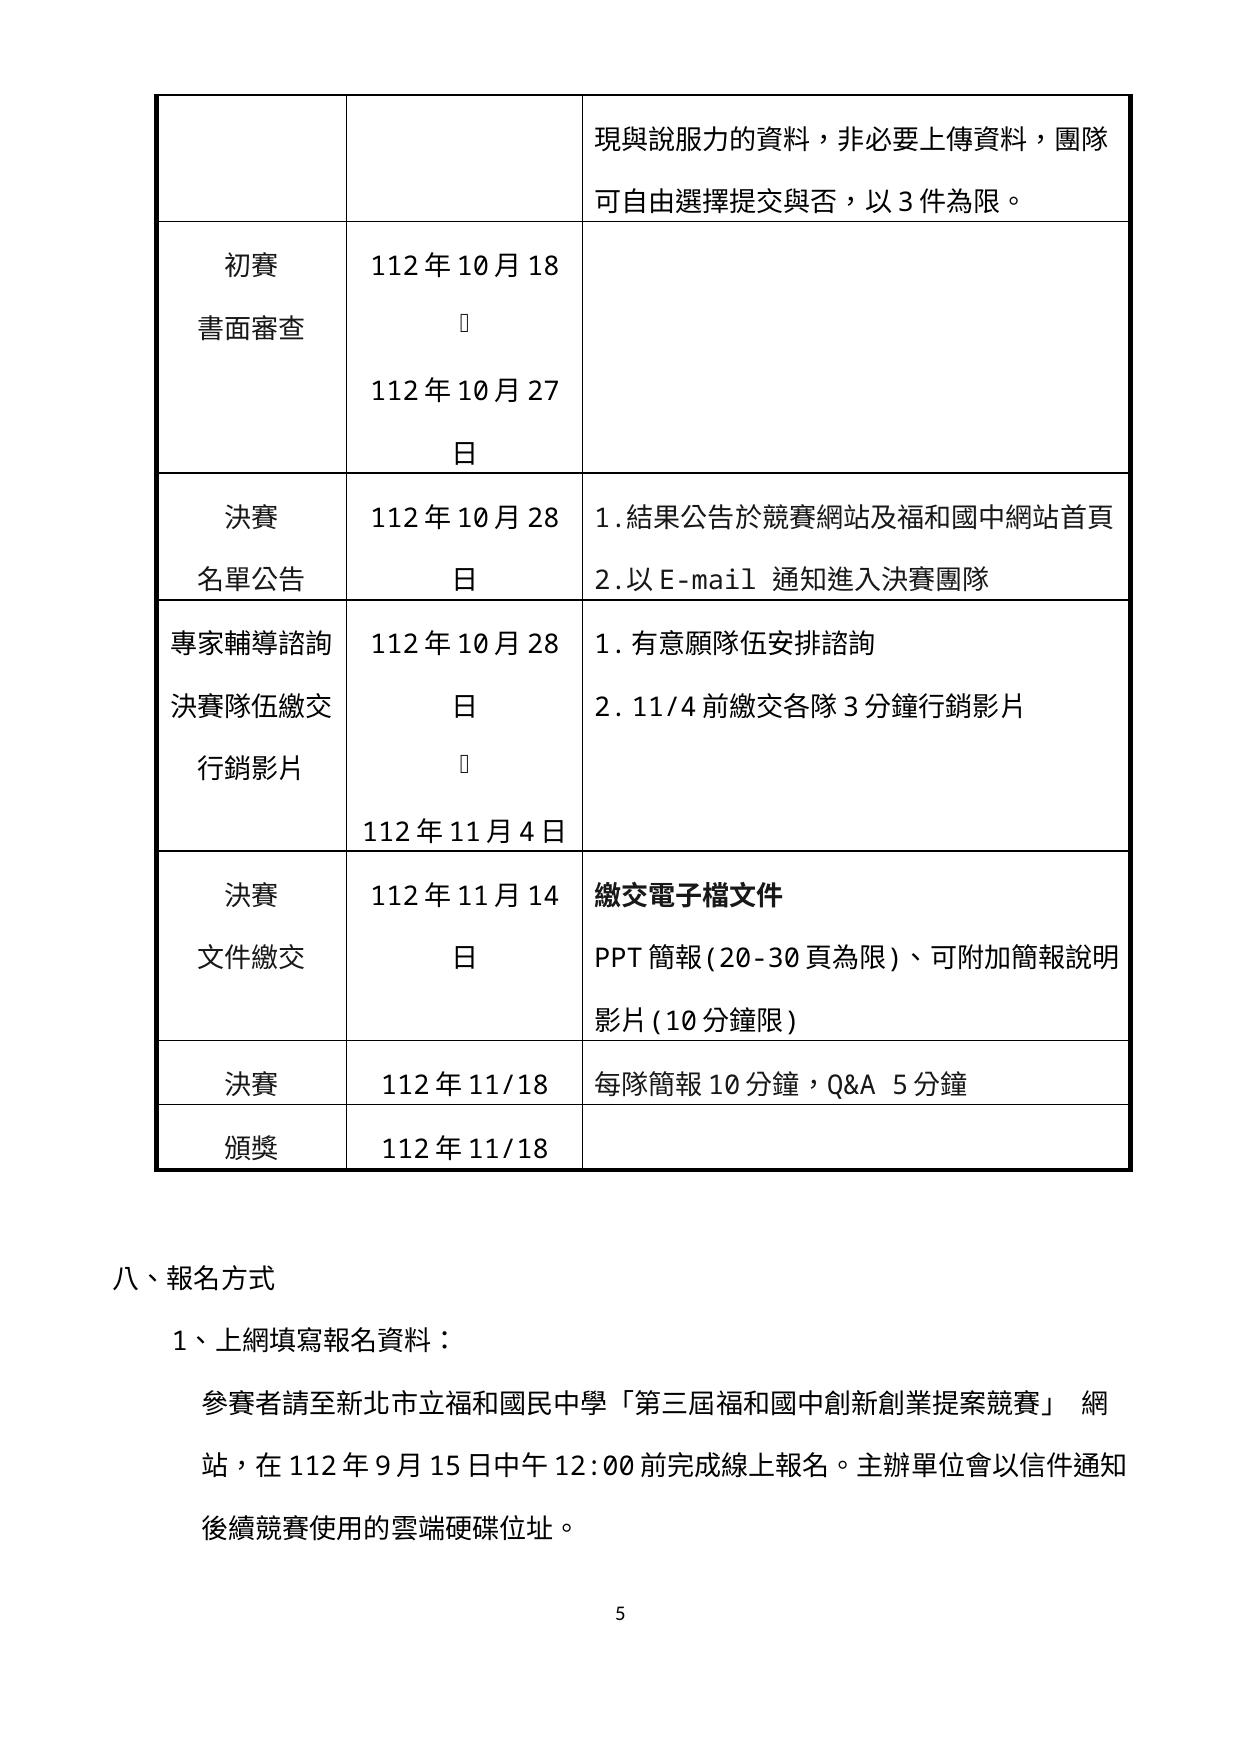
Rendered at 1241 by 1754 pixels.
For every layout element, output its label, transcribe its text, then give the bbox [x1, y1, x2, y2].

table_cell [583, 1105, 1128, 1168]
table_cell 每隊簡報10分鐘，Q&A 5分鐘 [583, 1041, 1128, 1103]
table_cell 1.結果公告於競賽網站及福和國中網站首頁 2.以E-mail 通知進入決賽團隊 [583, 474, 1128, 599]
text 參賽者請至新北市立福和國民中學「第三屆福和國中創新創業提案競賽」 網站，在112年9月15日中午12:00前完成線上報名。主辦單位會以信件通知後續競賽使用的雲端硬碟位址。 [201, 1360, 1128, 1547]
table_cell [159, 96, 346, 221]
table_cell 決賽 [159, 1041, 346, 1103]
table_cell 112年10月28日  112年11月4日 [347, 601, 582, 850]
table_cell 決賽 文件繳交 [159, 852, 346, 1039]
text 八、報名方式 [112, 1235, 1128, 1297]
text 1、上網填寫報名資料： [171, 1297, 1128, 1360]
table_cell 112年11/18 [347, 1041, 582, 1103]
table_cell 專家輔導諮詢 決賽隊伍繳交行銷影片 [159, 601, 346, 850]
table_cell 112年11月14日 [347, 852, 582, 1039]
table_cell 決賽 名單公告 [159, 474, 346, 599]
table_cell 有意願隊伍安排諮詢 11/4前繳交各隊3分鐘行銷影片 [583, 601, 1128, 850]
table_cell 初賽 書面審查 [159, 222, 346, 472]
table_cell [583, 222, 1128, 472]
table_cell 112年10月28日 [347, 474, 582, 599]
table_cell [347, 96, 582, 221]
table_cell 頒獎 [159, 1105, 346, 1168]
table_cell 112年11/18 [347, 1105, 582, 1168]
table_cell 繳交電子檔文件 PPT簡報(20-30頁為限)、可附加簡報說明影片(10分鐘限) [583, 852, 1128, 1039]
table_cell 112年10月18  112年10月27日 [347, 222, 582, 472]
